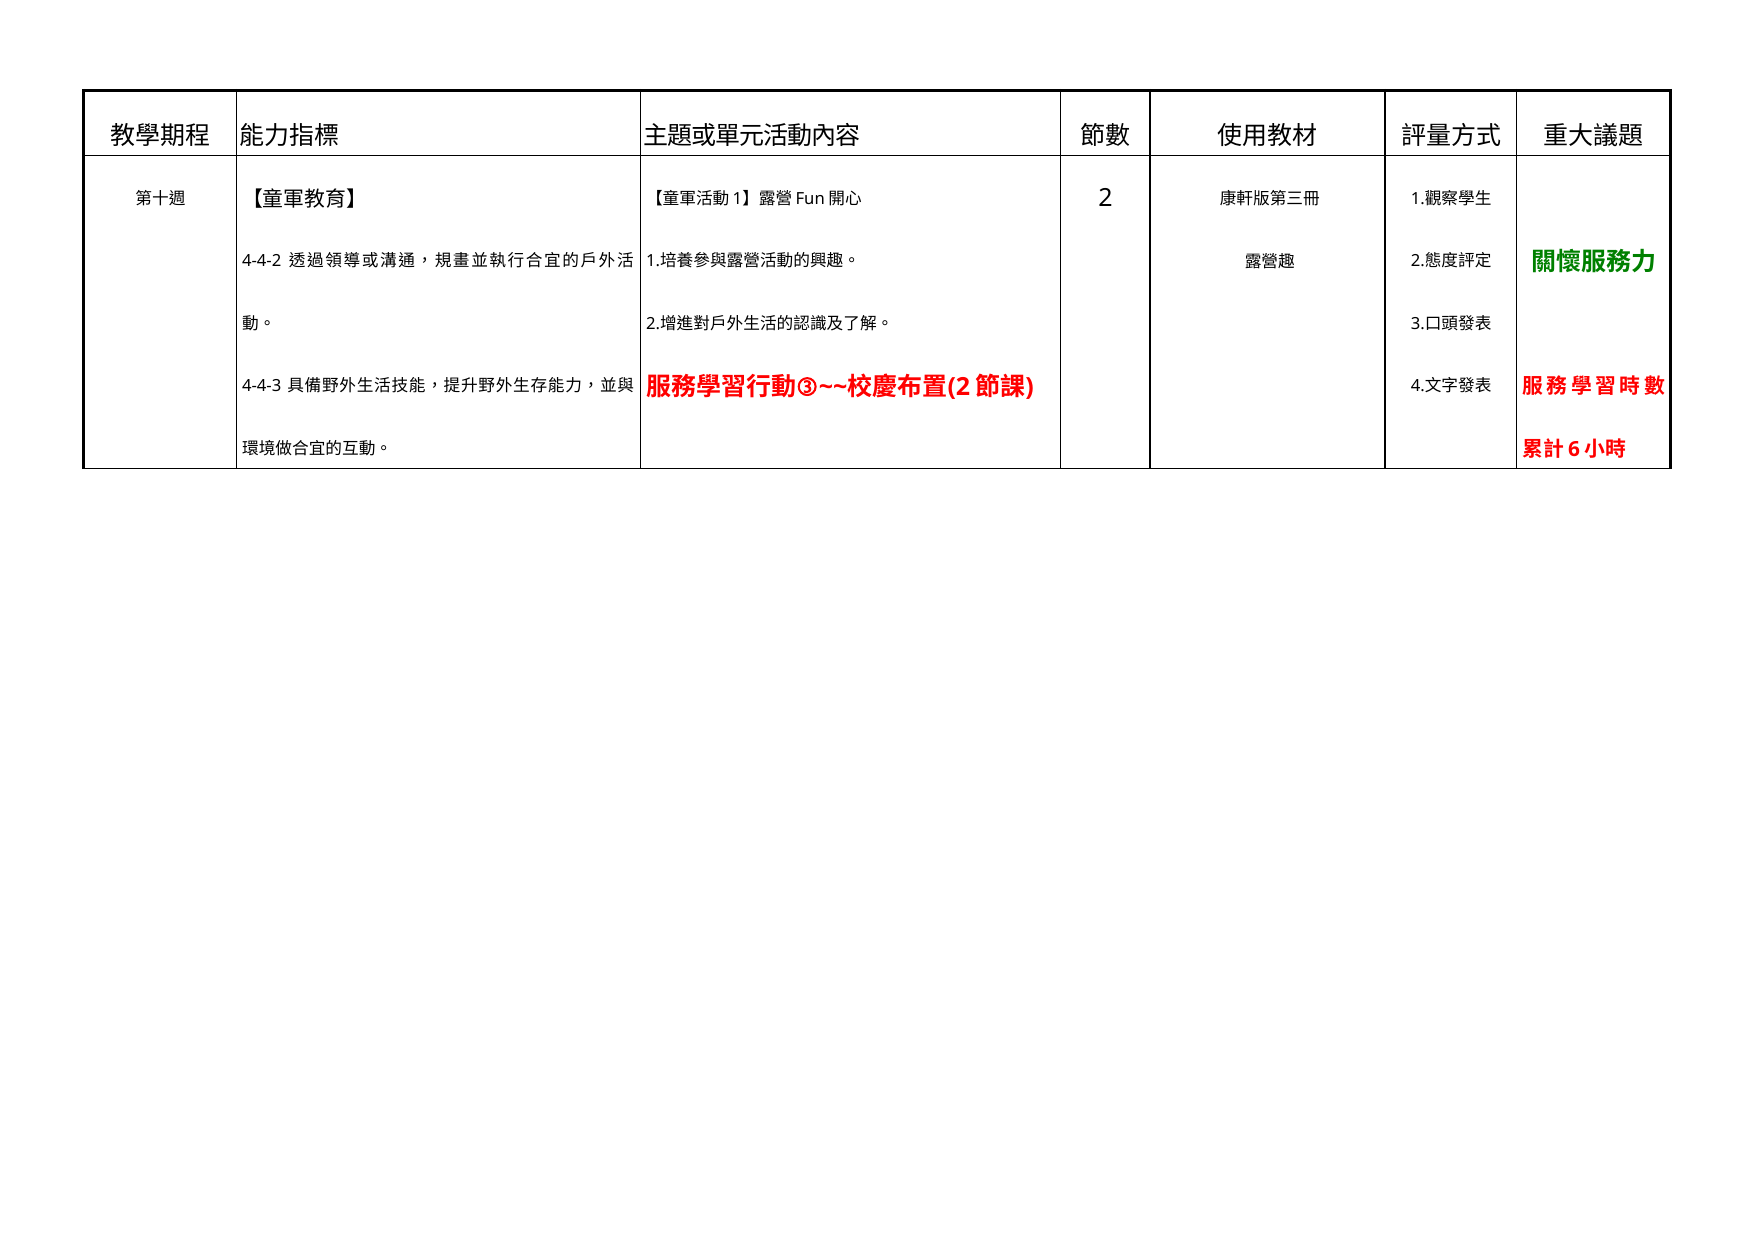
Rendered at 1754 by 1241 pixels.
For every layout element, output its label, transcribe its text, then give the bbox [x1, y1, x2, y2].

table_cell 【童軍教育】 4-4-2 透過領導或溝通，規畫並執行合宜的戶外活動。 4-4-3 具備野外生活技能，提升野外生存能力，並與環境做合宜的互動。 [237, 156, 640, 468]
table_header 節數 [1061, 92, 1149, 154]
table_header 主題或單元活動內容 [641, 92, 1060, 154]
table_cell 第十週 [85, 156, 236, 468]
table_cell 2 [1061, 156, 1149, 468]
table_header 重大議題 [1517, 92, 1669, 154]
table_header 使用教材 [1151, 92, 1384, 154]
table_header 評量方式 [1386, 92, 1516, 154]
table_cell 【童軍活動1】露營Fun開心 1.培養參與露營活動的興趣。 2.增進對戶外生活的認識及了解。 服務學習行動~~校慶布置(2節課) [641, 156, 1060, 468]
table_cell 康軒版第三冊 露營趣 [1151, 156, 1384, 468]
table_header 能力指標 [237, 92, 640, 154]
table_cell 1.觀察學生 2.態度評定 3.口頭發表 4.文字發表 [1386, 156, 1516, 468]
table_header 教學期程 [85, 92, 236, 154]
table_cell 關懷服務力 服務學習時數累計6小時 [1517, 156, 1669, 468]
